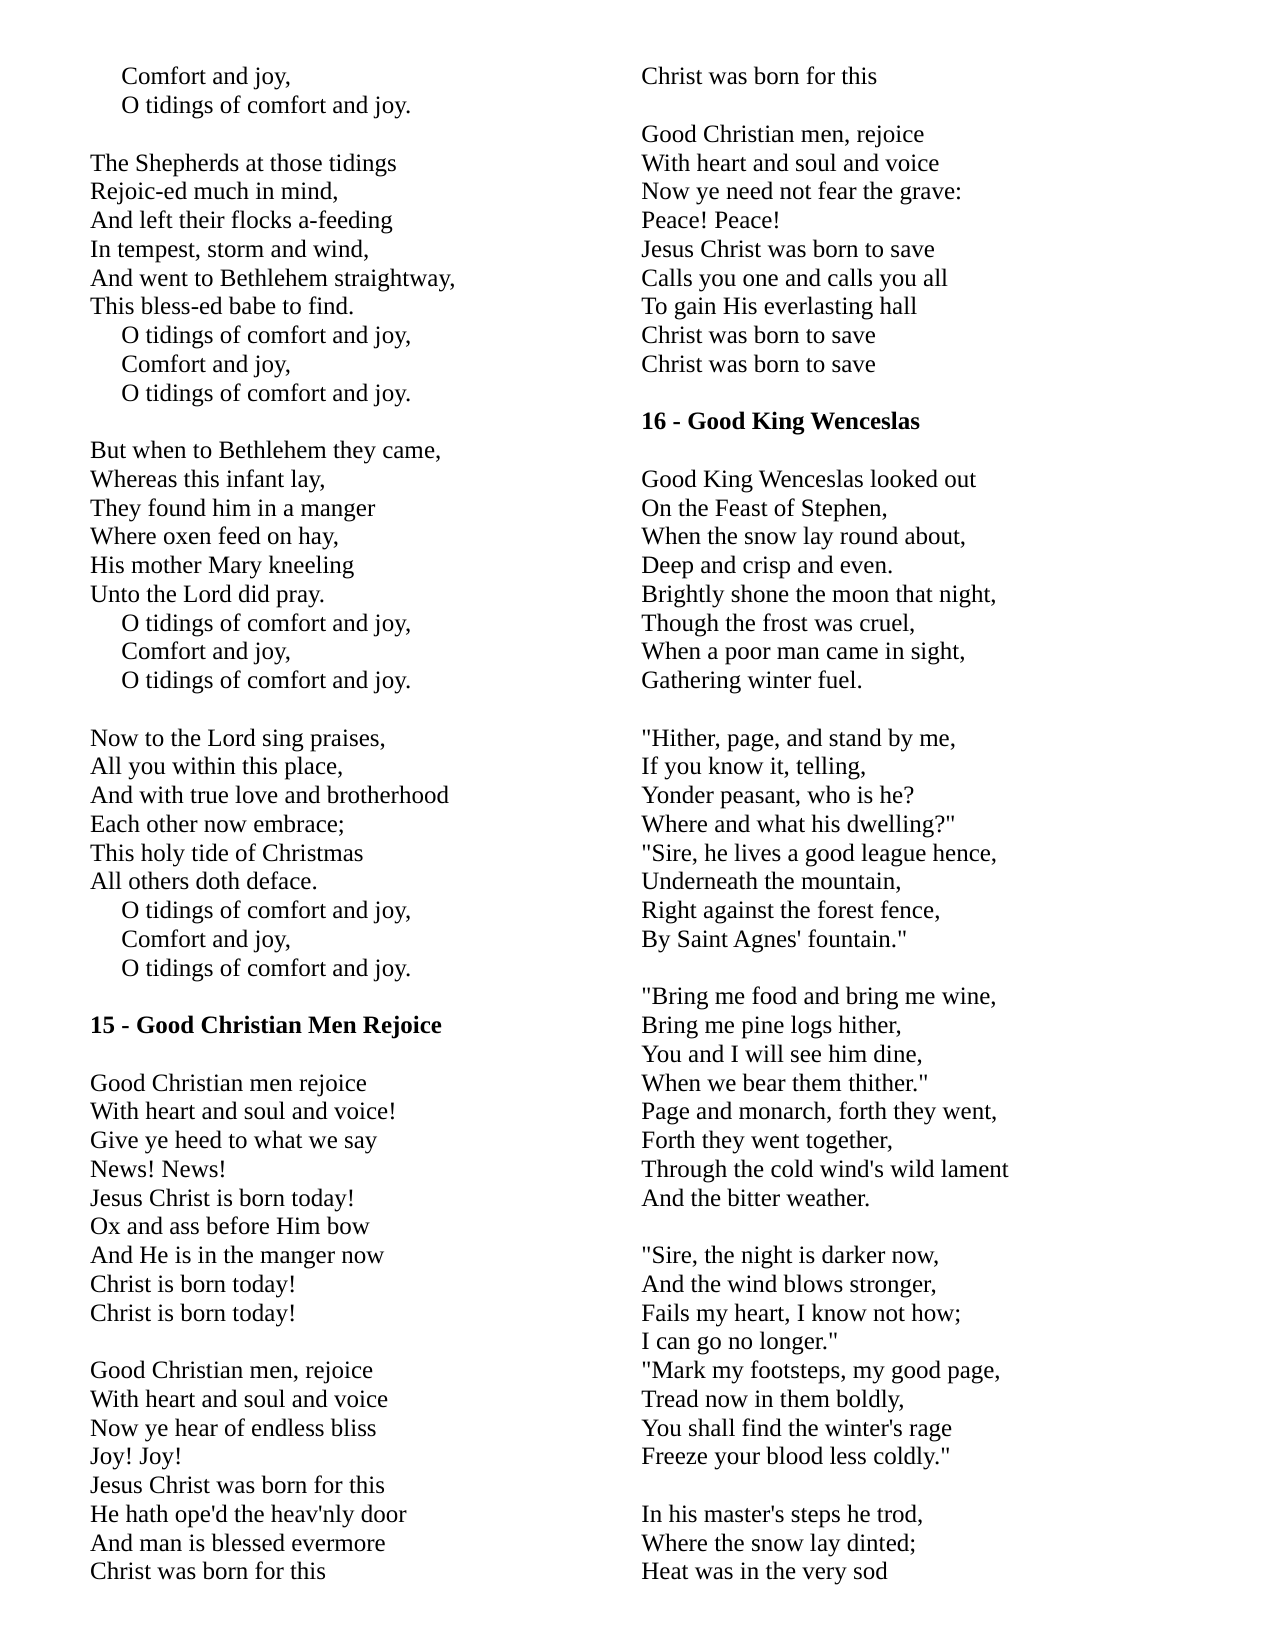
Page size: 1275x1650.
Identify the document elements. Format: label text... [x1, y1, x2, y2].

text And He is in the manger now [90, 1240, 634, 1269]
text Now ye need not fear the grave: [641, 176, 1185, 205]
text Bring me pine logs hither, [641, 1010, 1185, 1039]
text 16 - Good King Wenceslas [641, 406, 1185, 435]
text 15 - Good Christian Men Rejoice [90, 1010, 634, 1039]
text Calls you one and calls you all [641, 263, 1185, 291]
text You and I will see him dine, [641, 1039, 1185, 1068]
text Rejoic-ed much in mind, [90, 176, 634, 205]
text His mother Mary kneeling [90, 550, 634, 579]
text Comfort and joy, [90, 636, 634, 665]
text O tidings of comfort and joy, [90, 895, 634, 924]
text The Shepherds at those tidings [90, 148, 634, 176]
text Unto the Lord did pray. [90, 579, 634, 608]
text Where the snow lay dinted; [641, 1528, 1185, 1556]
text Ox and ass before Him bow [90, 1211, 634, 1240]
text With heart and soul and voice [90, 1384, 634, 1413]
text They found him in a manger [90, 493, 634, 521]
text With heart and soul and voice [641, 148, 1185, 176]
text Good Christian men rejoice [90, 1068, 634, 1096]
text On the Feast of Stephen, [641, 493, 1185, 521]
text Jesus Christ is born today! [90, 1183, 634, 1211]
text Freeze your blood less coldly." [641, 1441, 1185, 1470]
text Comfort and joy, [90, 349, 634, 378]
text To gain His everlasting hall [641, 291, 1185, 320]
text You shall find the winter's rage [641, 1413, 1185, 1441]
text In his master's steps he trod, [641, 1499, 1185, 1528]
text Christ was born for this [90, 1556, 634, 1585]
text If you know it, telling, [641, 751, 1185, 780]
text "Hither, page, and stand by me, [641, 723, 1185, 751]
text And the bitter weather. [641, 1183, 1185, 1211]
text And man is blessed evermore [90, 1528, 634, 1556]
text Page and monarch, forth they went, [641, 1096, 1185, 1125]
text Underneath the mountain, [641, 866, 1185, 895]
text And went to Bethlehem straightway, [90, 263, 634, 291]
text Christ was born for this [641, 61, 1185, 90]
text Now to the Lord sing praises, [90, 723, 634, 751]
text Where and what his dwelling?" [641, 809, 1185, 838]
text When the snow lay round about, [641, 521, 1185, 550]
text When we bear them thither." [641, 1068, 1185, 1096]
text Deep and crisp and even. [641, 550, 1185, 579]
text "Mark my footsteps, my good page, [641, 1355, 1185, 1384]
text I can go no longer." [641, 1326, 1185, 1355]
text Each other now embrace; [90, 809, 634, 838]
text "Bring me food and bring me wine, [641, 981, 1185, 1010]
text Tread now in them boldly, [641, 1384, 1185, 1413]
text Christ is born today! [90, 1269, 634, 1298]
text With heart and soul and voice! [90, 1096, 634, 1125]
text Right against the forest fence, [641, 895, 1185, 924]
text O tidings of comfort and joy. [90, 953, 634, 981]
text News! News! [90, 1154, 634, 1183]
text Jesus Christ was born for this [90, 1470, 634, 1499]
text O tidings of comfort and joy. [90, 665, 634, 694]
text All you within this place, [90, 751, 634, 780]
text Peace! Peace! [641, 205, 1185, 234]
text He hath ope'd the heav'nly door [90, 1499, 634, 1528]
text And with true love and brotherhood [90, 780, 634, 809]
text Christ was born to save [641, 320, 1185, 349]
text Though the frost was cruel, [641, 608, 1185, 636]
text Forth they went together, [641, 1125, 1185, 1154]
text Whereas this infant lay, [90, 464, 634, 493]
text Christ is born today! [90, 1298, 634, 1326]
text Good Christian men, rejoice [90, 1355, 634, 1384]
text Comfort and joy, [90, 924, 634, 953]
text Comfort and joy, [90, 61, 634, 90]
text In tempest, storm and wind, [90, 234, 634, 263]
text O tidings of comfort and joy. [90, 378, 634, 406]
text O tidings of comfort and joy, [90, 608, 634, 636]
text By Saint Agnes' fountain." [641, 924, 1185, 953]
text Joy! Joy! [90, 1441, 634, 1470]
text And the wind blows stronger, [641, 1269, 1185, 1298]
text O tidings of comfort and joy. [90, 90, 634, 119]
text All others doth deface. [90, 866, 634, 895]
text Give ye heed to what we say [90, 1125, 634, 1154]
text Good Christian men, rejoice [641, 119, 1185, 148]
text Through the cold wind's wild lament [641, 1154, 1185, 1183]
text Where oxen feed on hay, [90, 521, 634, 550]
text Good King Wenceslas looked out [641, 464, 1185, 493]
text Gathering winter fuel. [641, 665, 1185, 694]
text Christ was born to save [641, 349, 1185, 378]
text This holy tide of Christmas [90, 838, 634, 866]
text O tidings of comfort and joy, [90, 320, 634, 349]
text "Sire, he lives a good league hence, [641, 838, 1185, 866]
text Jesus Christ was born to save [641, 234, 1185, 263]
text This bless-ed babe to find. [90, 291, 634, 320]
text Yonder peasant, who is he? [641, 780, 1185, 809]
text When a poor man came in sight, [641, 636, 1185, 665]
text Heat was in the very sod [641, 1556, 1185, 1585]
text Brightly shone the moon that night, [641, 579, 1185, 608]
text Now ye hear of endless bliss [90, 1413, 634, 1441]
text And left their flocks a-feeding [90, 205, 634, 234]
text Fails my heart, I know not how; [641, 1298, 1185, 1326]
text "Sire, the night is darker now, [641, 1240, 1185, 1269]
text But when to Bethlehem they came, [90, 435, 634, 464]
